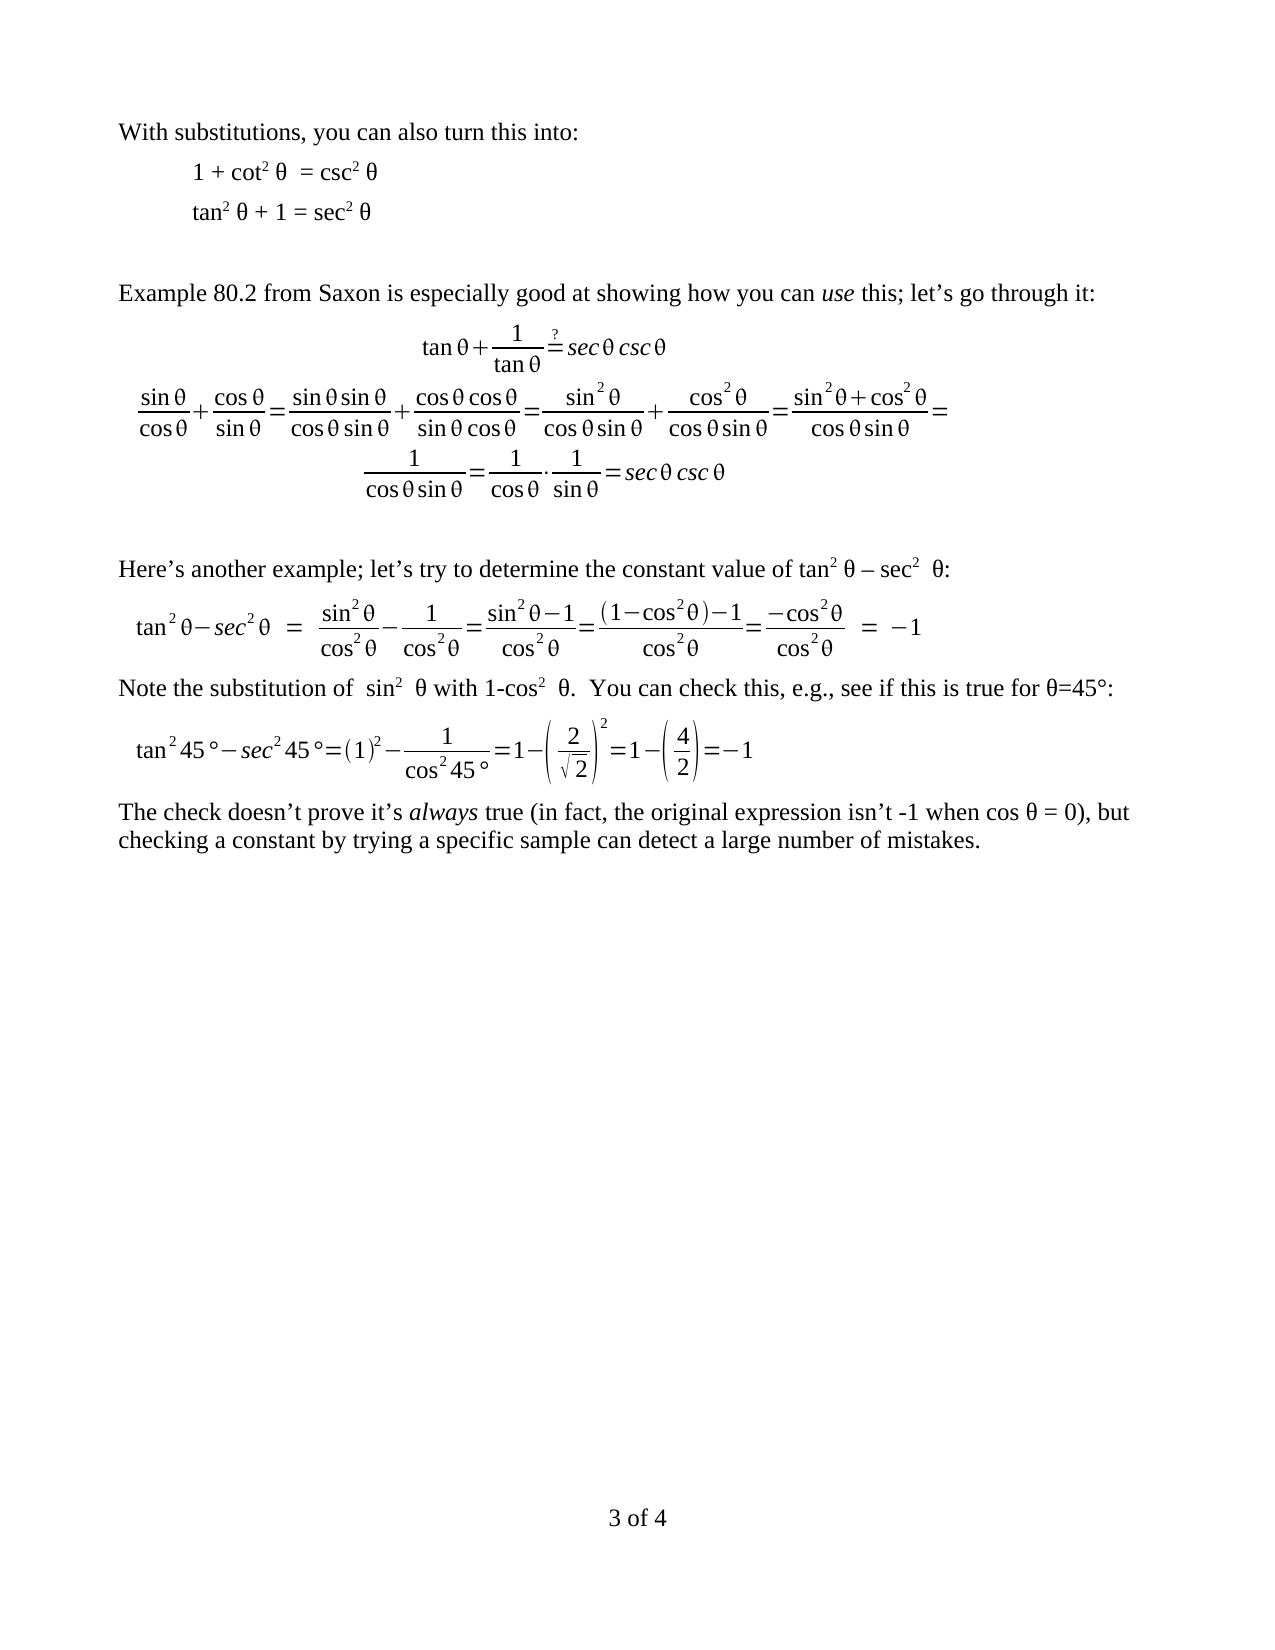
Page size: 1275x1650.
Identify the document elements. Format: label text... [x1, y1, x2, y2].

text With substitutions, you can also turn this into: [118, 118, 1157, 146]
text 1 + cot2 θ = csc2 θ [118, 158, 1157, 186]
text Note the substitution of sin2 θ with 1-cos2 θ. You can check this, e.g., see if this is true for θ=45°: [118, 674, 1157, 702]
text The check doesn’t prove it’s always true (in fact, the original expression isn’t -1 when cos θ = 0), but checking a constant by trying a specific sample can detect a large number of mistakes. [118, 798, 1157, 853]
text Here’s another example; let’s try to determine the constant value of tan2 θ – sec2 θ: [118, 555, 1157, 583]
text tan2 θ + 1 = sec2 θ [118, 198, 1157, 226]
text Example 80.2 from Saxon is especially good at showing how you can use this; let’s go through it: [118, 279, 1157, 307]
